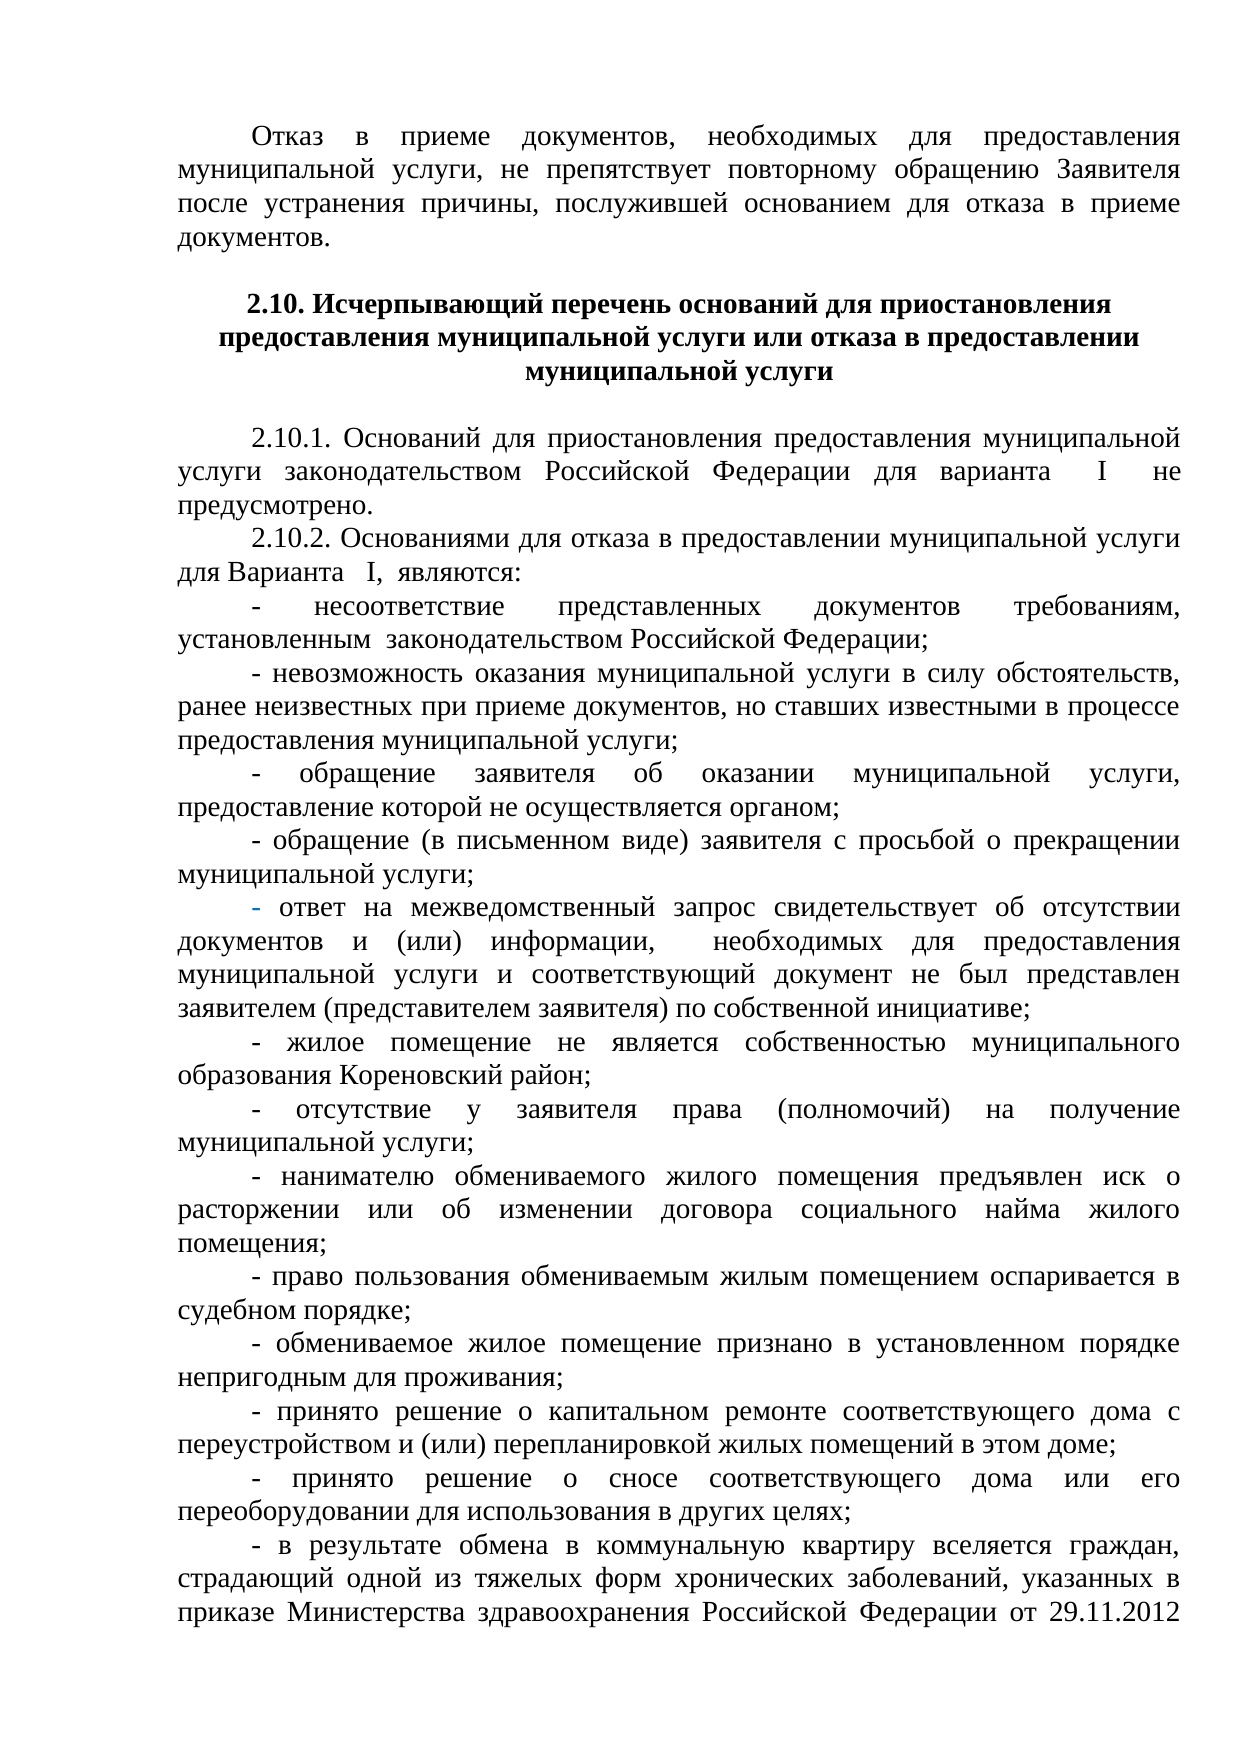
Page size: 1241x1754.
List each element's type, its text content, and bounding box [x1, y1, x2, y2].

text - отсутствие у заявителя права (полномочий) на получение муниципальной услуги; [177, 1091, 1181, 1158]
text - обращение (в письменном виде) заявителя с просьбой о прекращении муниципальной услуги; [177, 822, 1181, 889]
text - ответ на межведомственный запрос свидетельствует об отсутствии документов и (или) информации, необходимых для предоставления муниципальной услуги и соответствующий документ не был представлен заявителем (представителем заявителя) по собственной инициативе; [177, 889, 1181, 1024]
text Отказ в приеме документов, необходимых для предоставления муниципальной услуги, не препятствует повторному обращению Заявителя после устранения причины, послужившей основанием для отказа в приеме документов. [177, 118, 1181, 252]
text - невозможность оказания муниципальной услуги в силу обстоятельств, ранее неизвестных при приеме документов, но ставших известными в процессе предоставления муниципальной услуги; [177, 655, 1181, 755]
text - принято решение о капитальном ремонте соответствующего дома с переустройством и (или) перепланировкой жилых помещений в этом доме; [177, 1393, 1181, 1460]
text - нанимателю обмениваемого жилого помещения предъявлен иск о расторжении или об изменении договора социального найма жилого помещения; [177, 1158, 1181, 1258]
text - обмениваемое жилое помещение признано в установленном порядке непригодным для проживания; [177, 1326, 1181, 1393]
text - в результате обмена в коммунальную квартиру вселяется граждан, страдающий одной из тяжелых форм хронических заболеваний, указанных в приказе Министерства здравоохранения Российской Федерации от 29.11.2012 [177, 1527, 1181, 1627]
text 2.10.1. Оснований для приостановления предоставления муниципальной услуги законодательством Российской Федерации для варианта I не предусмотрено. [177, 420, 1181, 521]
text - жилое помещение не является собственностью муниципального образования Кореновский район; [177, 1024, 1181, 1091]
text - обращение заявителя об оказании муниципальной услуги, предоставление которой не осуществляется органом; [177, 755, 1181, 822]
text - право пользования обмениваемым жилым помещением оспаривается в судебном порядке; [177, 1258, 1181, 1326]
text - несоответствие представленных документов требованиям, установленным законодательством Российской Федерации; [177, 588, 1181, 655]
text - принято решение о сносе соответствующего дома или его переоборудовании для использования в других целях; [177, 1460, 1181, 1527]
text 2.10.2. Основаниями для отказа в предоставлении муниципальной услуги для Варианта I, являются: [177, 521, 1181, 588]
text 2.10. Исчерпывающий перечень оснований для приостановления предоставления муниципальной услуги или отказа в предоставлении муниципальной услуги [177, 286, 1181, 386]
